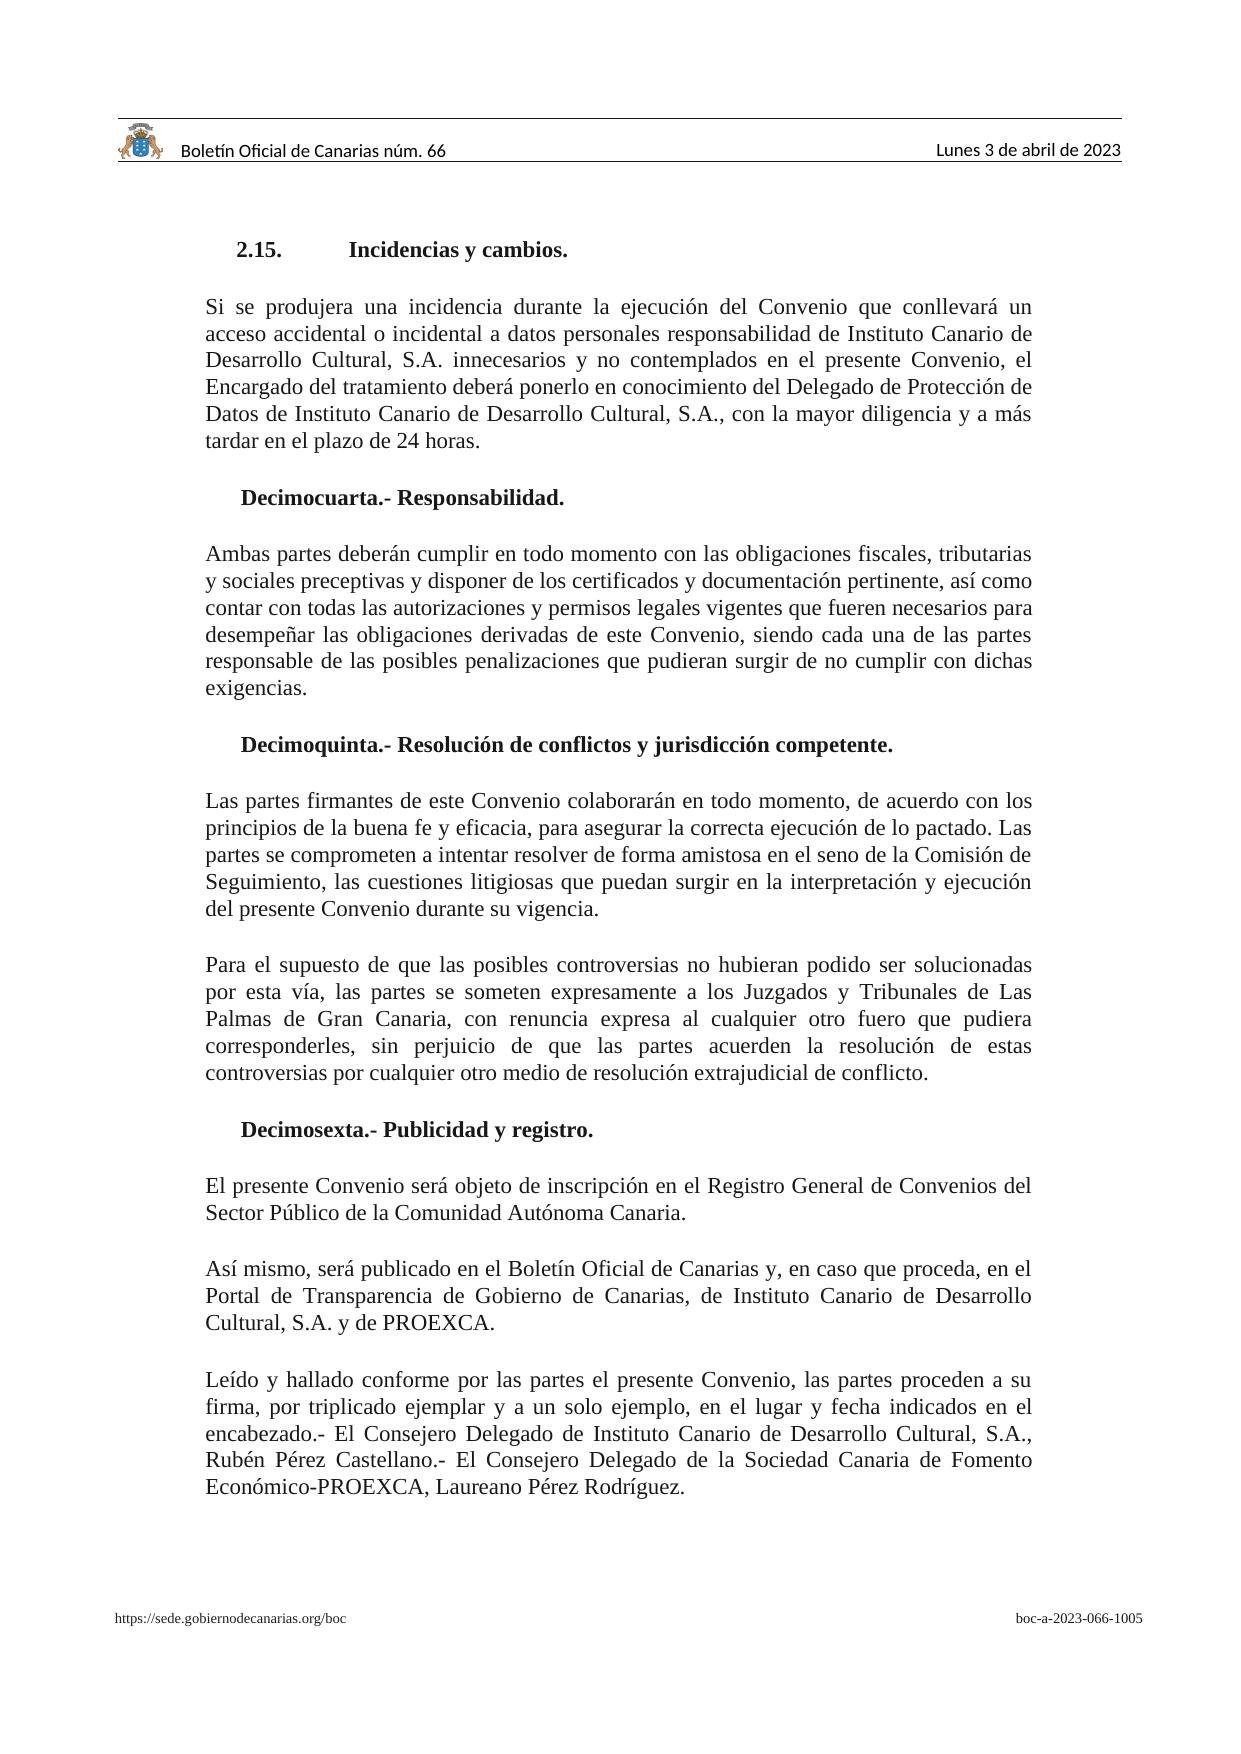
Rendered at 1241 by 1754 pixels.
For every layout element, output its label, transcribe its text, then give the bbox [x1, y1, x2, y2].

text Leído y hallado conforme por las partes el presente Convenio, las partes proceden a su firma, por triplicado ejemplar y a un solo ejemplo, en el lugar y fecha indicados en el encabezado.- El Consejero Delegado de Instituto Canario de Desarrollo Cultural, S.A., Rubén Pérez Castellano.- El Consejero Delegado de la Sociedad Canaria de Fomento Económico-PROEXCA, Laureano Pérez Rodríguez. [205, 1366, 1034, 1500]
text Decimosexta.- Publicidad y registro. [241, 1116, 1034, 1142]
text Decimocuarta.- Responsabilidad. [241, 484, 1034, 510]
text Así mismo, será publicado en el Boletín Oficial de Canarias y, en caso que proceda, en el Portal de Transparencia de Gobierno de Canarias, de Instituto Canario de Desarrollo Cultural, S.A. y de PROEXCA. [205, 1256, 1034, 1336]
text Las partes firmantes de este Convenio colaborarán en todo momento, de acuerdo con los principios de la buena fe y eficacia, para asegurar la correcta ejecución de lo pactado. Las partes se comprometen a intentar resolver de forma amistosa en el seno de la Comisión de Seguimiento, las cuestiones litigiosas que puedan surgir en la interpretación y ejecución del presente Convenio durante su vigencia. [205, 787, 1034, 921]
text Si se produjera una incidencia durante la ejecución del Convenio que conllevará un acceso accidental o incidental a datos personales responsabilidad de Instituto Canario de Desarrollo Cultural, S.A. innecesarios y no contemplados en el presente Convenio, el Encargado del tratamiento deberá ponerlo en conocimiento del Delegado de Protección de Datos de Instituto Canario de Desarrollo Cultural, S.A., con la mayor diligencia y a más tardar en el plazo de 24 horas. [205, 293, 1034, 453]
text El presente Convenio será objeto de inscripción en el Registro General de Convenios del Sector Público de la Comunidad Autónoma Canaria. [205, 1172, 1034, 1225]
text Ambas partes deberán cumplir en todo momento con las obligaciones fiscales, tributarias y sociales preceptivas y disponer de los certificados y documentación pertinente, así como contar con todas las autorizaciones y permisos legales vigentes que fueren necesarios para desempeñar las obligaciones derivadas de este Convenio, siendo cada una de las partes responsable de las posibles penalizaciones que pudieran surgir de no cumplir con dichas exigencias. [205, 540, 1034, 701]
list Incidencias y cambios. [201, 236, 1034, 263]
text Decimoquinta.- Resolución de conflictos y jurisdicción competente. [241, 731, 1034, 757]
text Para el supuesto de que las posibles controversias no hubieran podido ser solucionadas por esta vía, las partes se someten expresamente a los Juzgados y Tribunales de Las Palmas de Gran Canaria, con renuncia expresa al cualquier otro fuero que pudiera corresponderles, sin perjuicio de que las partes acuerden la resolución de estas controversias por cualquier otro medio de resolución extrajudicial de conflicto. [205, 952, 1034, 1085]
